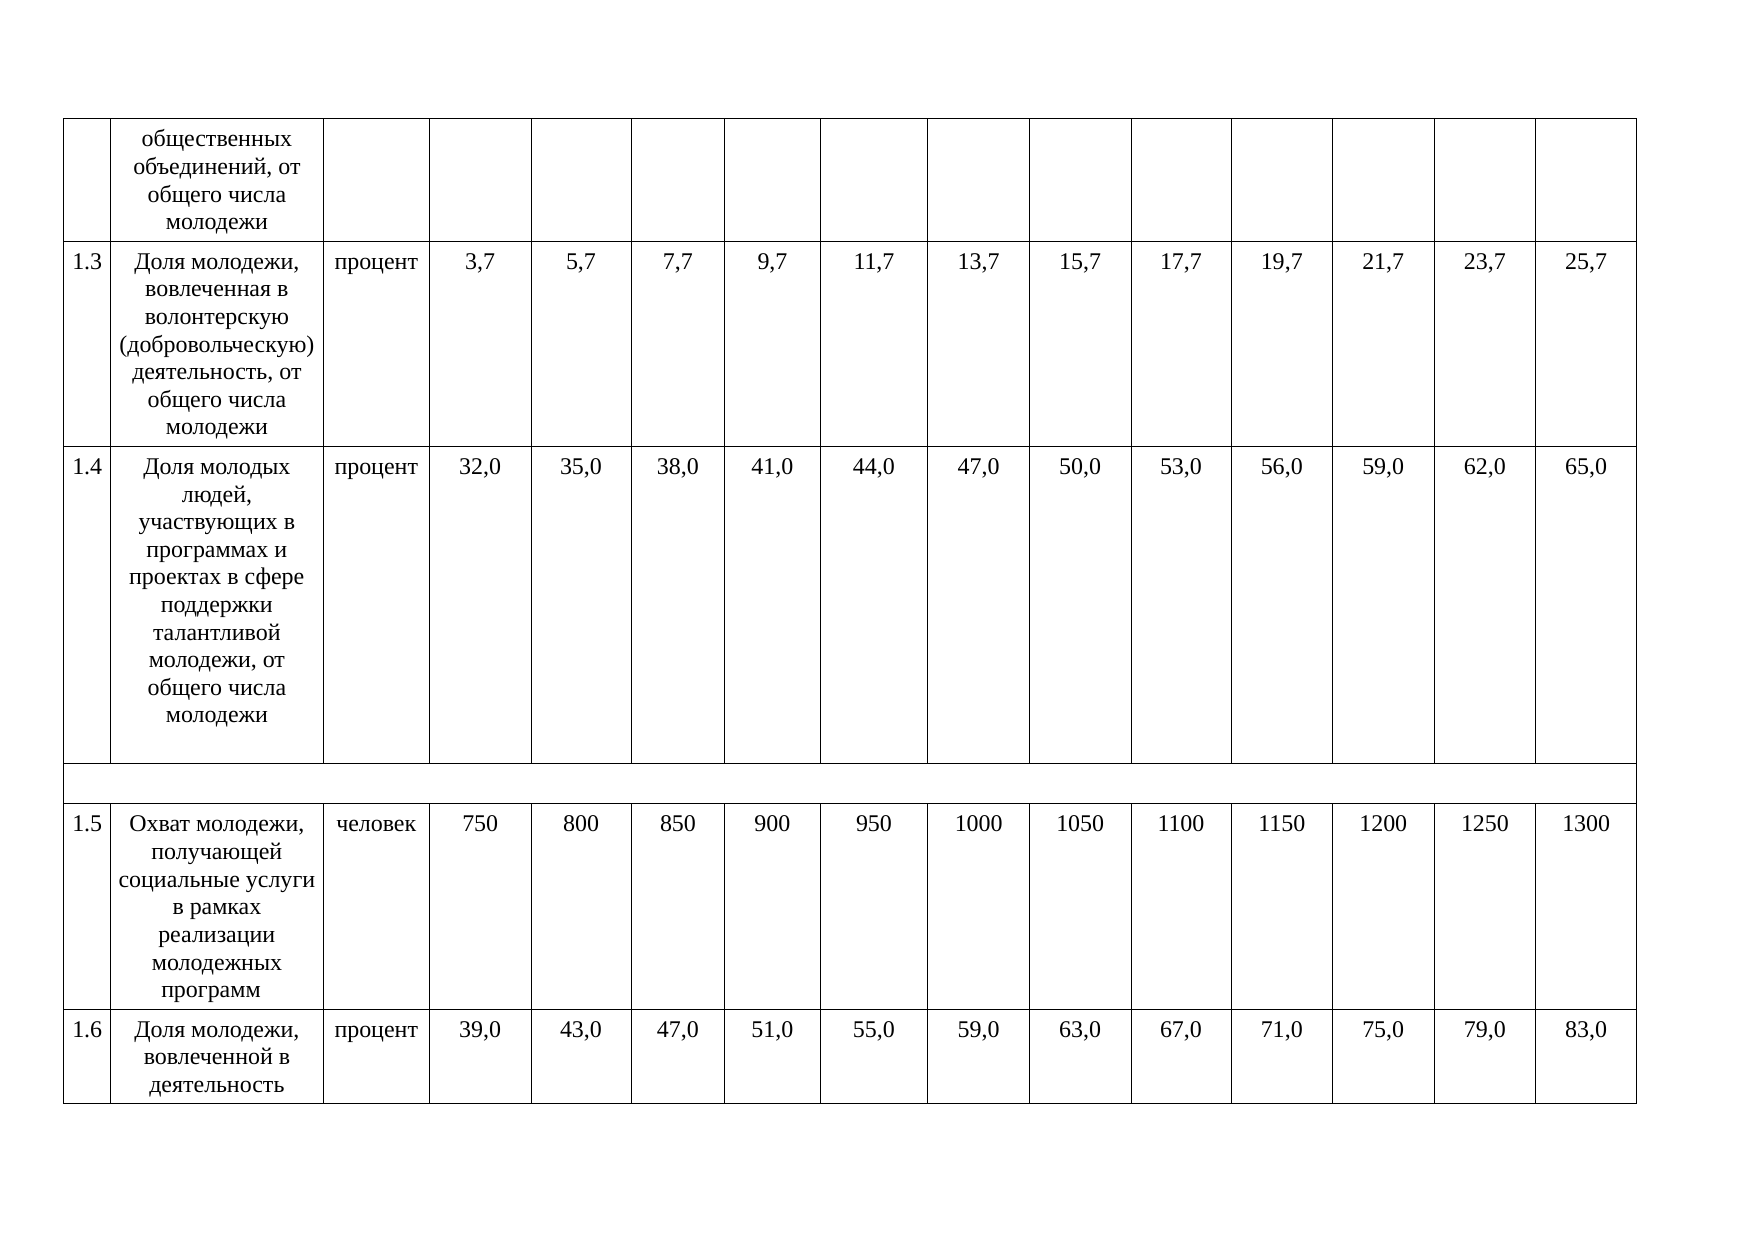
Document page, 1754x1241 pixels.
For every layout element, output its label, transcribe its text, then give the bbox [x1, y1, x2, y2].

table_cell [821, 119, 927, 241]
table_cell 38,0 [632, 447, 724, 762]
table_cell процент [324, 447, 429, 762]
table_cell [632, 119, 724, 241]
table_cell 900 [725, 804, 820, 1008]
table_cell 50,0 [1030, 447, 1131, 762]
table_cell 25,7 [1536, 242, 1636, 446]
table_cell 43,0 [532, 1010, 631, 1103]
table_cell [725, 119, 820, 241]
table_cell общественных объединений, от общего числа молодежи [111, 119, 323, 241]
table_cell 41,0 [725, 447, 820, 762]
table_cell 1.4 [64, 447, 110, 762]
table_cell [1333, 119, 1434, 241]
table_cell 75,0 [1333, 1010, 1434, 1103]
table_cell 1200 [1333, 804, 1434, 1008]
table_cell 17,7 [1132, 242, 1231, 446]
table_cell 1100 [1132, 804, 1231, 1008]
table_cell 63,0 [1030, 1010, 1131, 1103]
table_cell 62,0 [1435, 447, 1535, 762]
table_cell 21,7 [1333, 242, 1434, 446]
table_cell 55,0 [821, 1010, 927, 1103]
table_cell 47,0 [632, 1010, 724, 1103]
table_cell [532, 119, 631, 241]
table_cell 1000 [928, 804, 1029, 1008]
table_cell 1.5 [64, 804, 110, 1008]
table_cell 1250 [1435, 804, 1535, 1008]
table_cell 800 [532, 804, 631, 1008]
table_cell 1.6 [64, 1010, 110, 1103]
table_cell 5,7 [532, 242, 631, 446]
table_cell 35,0 [532, 447, 631, 762]
table_cell 11,7 [821, 242, 927, 446]
table_cell [64, 119, 110, 241]
table_cell [1232, 119, 1332, 241]
table_cell 65,0 [1536, 447, 1636, 762]
table_cell [1435, 119, 1535, 241]
table_cell 39,0 [430, 1010, 531, 1103]
table_cell [1030, 119, 1131, 241]
table_cell 1050 [1030, 804, 1131, 1008]
table_cell 13,7 [928, 242, 1029, 446]
table_cell 71,0 [1232, 1010, 1332, 1103]
table_cell 59,0 [1333, 447, 1434, 762]
table_cell Охват молодежи, получающей социальные услуги в рамках реализации молодежных программ [111, 804, 323, 1008]
table_cell Доля молодых людей, участвующих в программах и проектах в сфере поддержки талантливой молодежи, от общего числа молодежи [111, 447, 323, 762]
table_cell 19,7 [1232, 242, 1332, 446]
table_cell 59,0 [928, 1010, 1029, 1103]
table_cell 1.3 [64, 242, 110, 446]
table_cell [64, 764, 1636, 803]
table_cell 53,0 [1132, 447, 1231, 762]
table_cell [928, 119, 1029, 241]
table_cell человек [324, 804, 429, 1008]
table_cell 950 [821, 804, 927, 1008]
table_cell 1150 [1232, 804, 1332, 1008]
table_cell Доля молодежи, вовлеченная в волонтерскую (добровольческую) деятельность, от общего числа молодежи [111, 242, 323, 446]
table_cell 51,0 [725, 1010, 820, 1103]
table_cell 15,7 [1030, 242, 1131, 446]
table_cell [1536, 119, 1636, 241]
table_cell 1300 [1536, 804, 1636, 1008]
table_cell процент [324, 242, 429, 446]
table_cell процент [324, 1010, 429, 1103]
table_cell 47,0 [928, 447, 1029, 762]
table_cell 23,7 [1435, 242, 1535, 446]
table_cell 79,0 [1435, 1010, 1535, 1103]
table_cell Доля молодежи, вовлеченной в деятельность [111, 1010, 323, 1103]
table_cell 83,0 [1536, 1010, 1636, 1103]
table_cell 9,7 [725, 242, 820, 446]
table_cell [1132, 119, 1231, 241]
table_cell [324, 119, 429, 241]
table_cell 67,0 [1132, 1010, 1231, 1103]
table_cell 3,7 [430, 242, 531, 446]
table_cell 850 [632, 804, 724, 1008]
table_cell 32,0 [430, 447, 531, 762]
table_cell [430, 119, 531, 241]
table_cell 750 [430, 804, 531, 1008]
table_cell 56,0 [1232, 447, 1332, 762]
table_cell 44,0 [821, 447, 927, 762]
table_cell 7,7 [632, 242, 724, 446]
